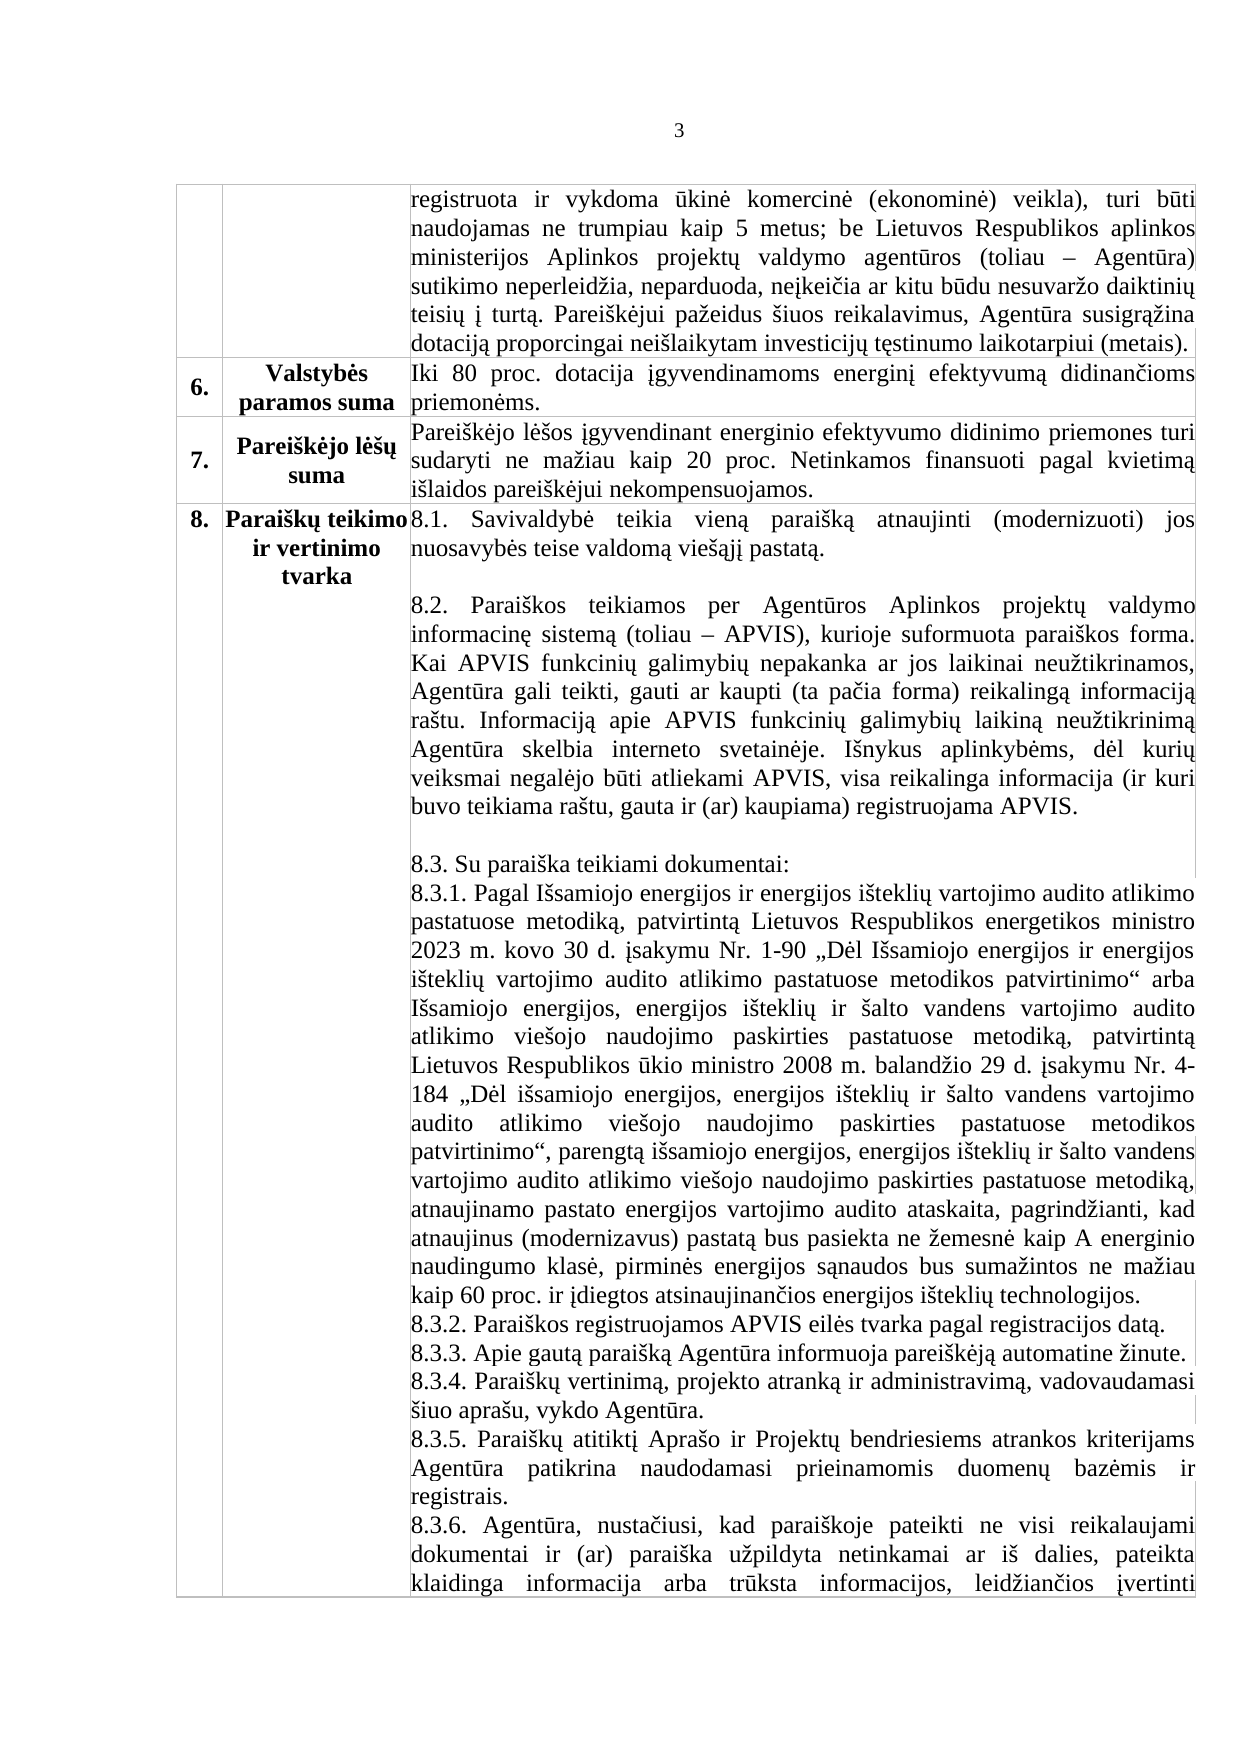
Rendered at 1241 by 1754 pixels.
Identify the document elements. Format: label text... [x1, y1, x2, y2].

table_cell Iki 80 proc. dotacija įgyvendinamoms energinį efektyvumą didinančioms priemonėms. [411, 358, 1195, 416]
table_cell 8.1. Savivaldybė teikia vieną paraišką atnaujinti (modernizuoti) jos nuosavybės teise valdomą viešąjį pastatą. 8.2. Paraiškos teikiamos per Agentūros Aplinkos projektų valdymo informacinę sistemą (toliau – APVIS), kurioje suformuota paraiškos forma. Kai APVIS funkcinių galimybių nepakanka ar jos laikinai neužtikrinamos, Agentūra gali teikti, gauti ar kaupti (ta pačia forma) reikalingą informaciją raštu. Informaciją apie APVIS funkcinių galimybių laikiną neužtikrinimą Agentūra skelbia interneto svetainėje. Išnykus aplinkybėms, dėl kurių veiksmai negalėjo būti atliekami APVIS, visa reikalinga informacija (ir kuri buvo teikiama raštu, gauta ir (ar) kaupiama) registruojama APVIS. 8.3. Su paraiška teikiami dokumentai: 8.3.1. Pagal Išsamiojo energijos ir energijos išteklių vartojimo audito atlikimo pastatuose metodiką, patvirtintą Lietuvos Respublikos energetikos ministro 2023 m. kovo 30 d. įsakymu Nr. 1-90 „Dėl Išsamiojo energijos ir energijos išteklių vartojimo audito atlikimo pastatuose metodikos patvirtinimo“ arba Išsamiojo energijos, energijos išteklių ir šalto vandens vartojimo audito atlikimo viešojo naudojimo paskirties pastatuose metodiką, patvirtintą Lietuvos Respublikos ūkio ministro 2008 m. balandžio 29 d. įsakymu Nr. 4-184 „Dėl išsamiojo energijos, energijos išteklių ir šalto vandens vartojimo audito atlikimo viešojo naudojimo paskirties pastatuose metodikos patvirtinimo“, parengtą išsamiojo energijos, energijos išteklių ir šalto vandens vartojimo audito atlikimo viešojo naudojimo paskirties pastatuose metodiką, atnaujinamo pastato energijos vartojimo audito ataskaita, pagrindžianti, kad atnaujinus (modernizavus) pastatą bus pasiekta ne žemesnė kaip A energinio naudingumo klasė, pirminės energijos sąnaudos bus sumažintos ne mažiau kaip 60 proc. ir įdiegtos atsinaujinančios energijos išteklių technologijos. 8.3.2. Paraiškos registruojamos APVIS eilės tvarka pagal registracijos datą. 8.3.3. Apie gautą paraišką Agentūra informuoja pareiškėją automatine žinute. 8.3.4. Paraiškų vertinimą, projekto atranką ir administravimą, vadovaudamasi šiuo aprašu, vykdo Agentūra. 8.3.5. Paraiškų atitiktį Aprašo ir Projektų bendriesiems atrankos kriterijams Agentūra patikrina naudodamasi prieinamomis duomenų bazėmis ir registrais. 8.3.6. Agentūra, nustačiusi, kad paraiškoje pateikti ne visi reikalaujami dokumentai ir (ar) paraiška užpildyta netinkamai ar iš dalies, pateikta klaidinga informacija arba trūksta informacijos, leidžiančios įvertinti [411, 504, 1195, 1596]
table_cell registruota ir vykdoma ūkinė komercinė (ekonominė) veikla), turi būti naudojamas ne trumpiau kaip 5 metus; be Lietuvos Respublikos aplinkos ministerijos Aplinkos projektų valdymo agentūros (toliau – Agentūra) sutikimo neperleidžia, neparduoda, neįkeičia ar kitu būdu nesuvaržo daiktinių teisių į turtą. Pareiškėjui pažeidus šiuos reikalavimus, Agentūra susigrąžina dotaciją proporcingai neišlaikytam investicijų tęstinumo laikotarpiui (metais). [411, 185, 1195, 357]
table_cell [223, 185, 410, 357]
table_cell Pareiškėjo lėšos įgyvendinant energinio efektyvumo didinimo priemones turi sudaryti ne mažiau kaip 20 proc. Netinkamos finansuoti pagal kvietimą išlaidos pareiškėjui nekompensuojamos. [411, 417, 1195, 503]
table_cell Paraiškų teikimo ir vertinimo tvarka [223, 504, 410, 1596]
table_cell Pareiškėjo lėšų suma [223, 417, 410, 503]
table_cell 6. [177, 358, 222, 416]
table_cell 8. [177, 504, 222, 1596]
table_cell [177, 185, 222, 357]
table_cell 7. [177, 417, 222, 503]
table_cell Valstybės paramos suma [223, 358, 410, 416]
